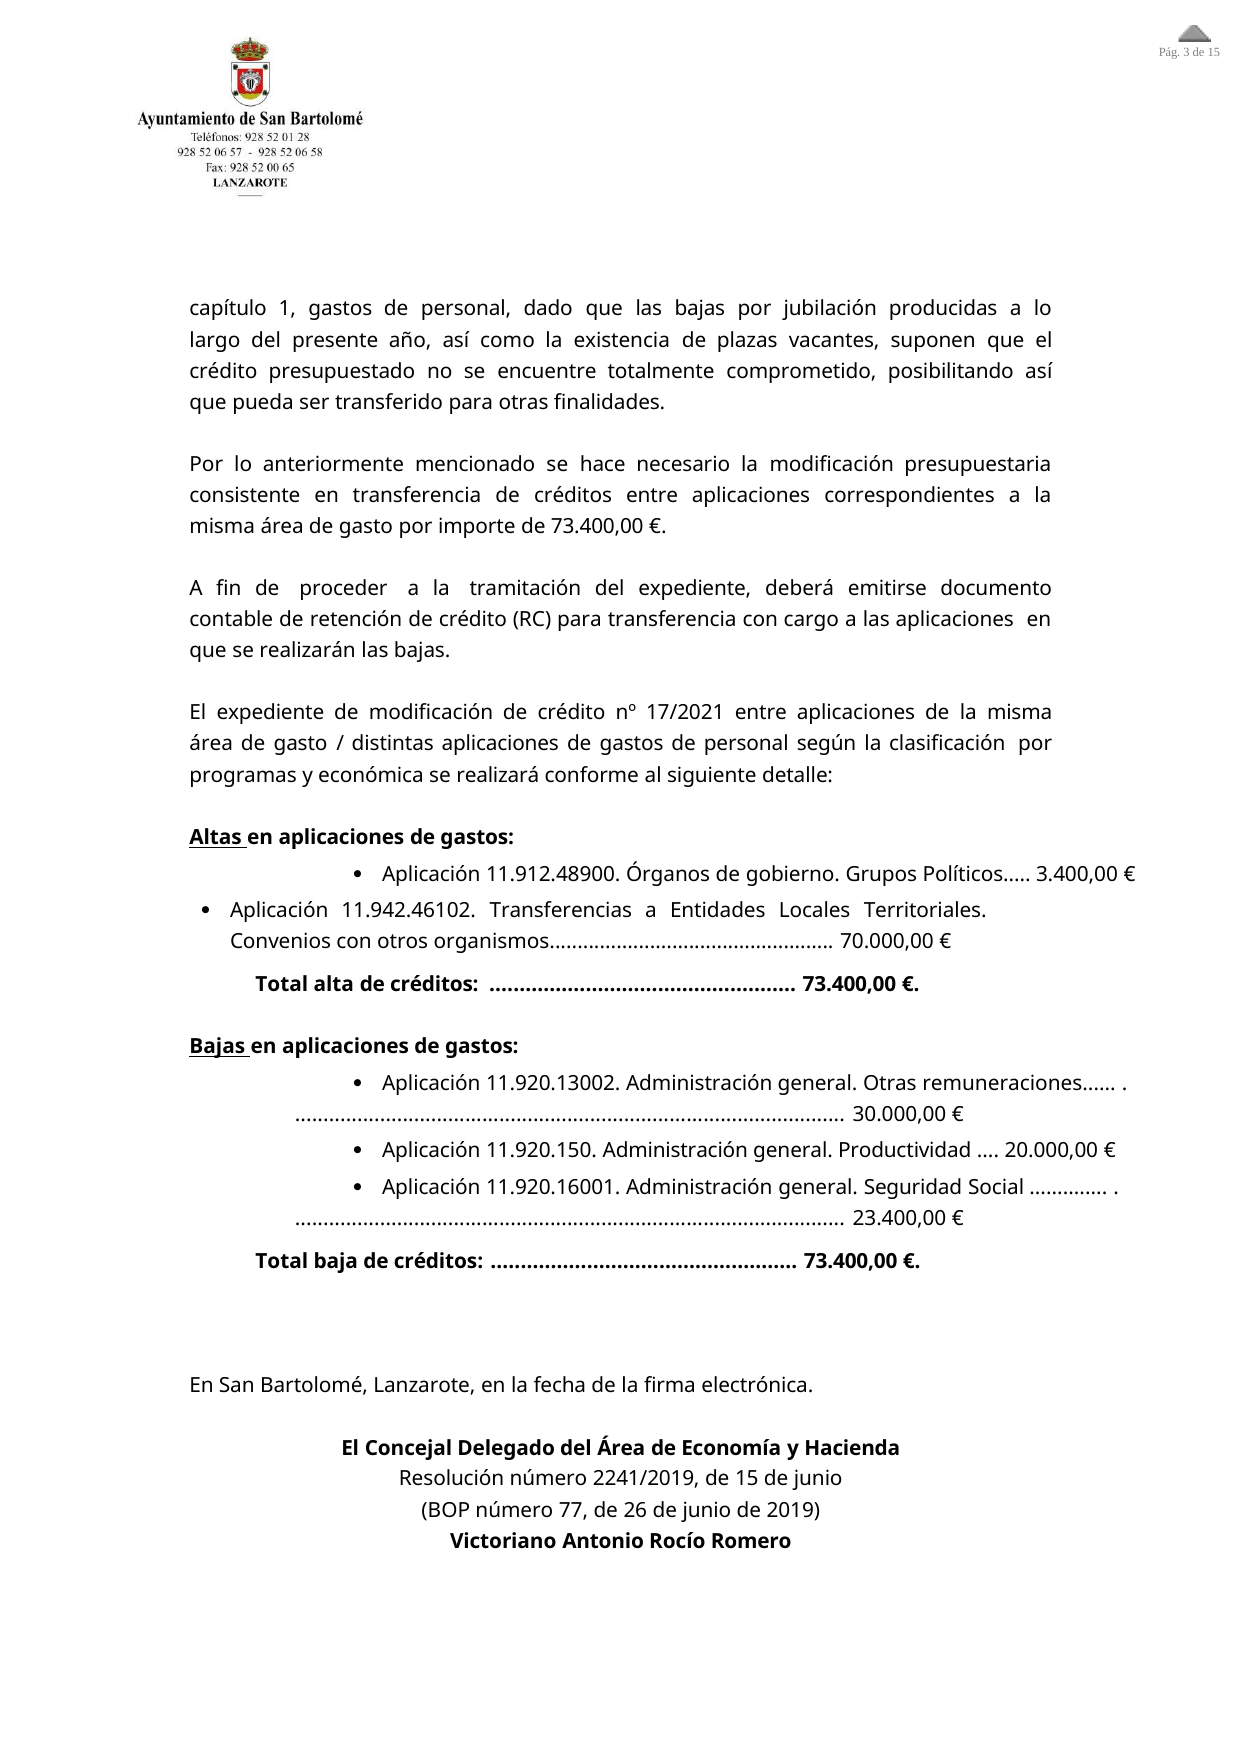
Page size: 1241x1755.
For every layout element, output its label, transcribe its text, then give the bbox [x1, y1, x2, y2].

text Bajas en aplicaciones de gastos: [189, 1031, 1232, 1060]
list Aplicación 11.912.48900. Órganos de gobierno. Grupos Políticos..... 3.400,00 € [354, 859, 1232, 888]
list Aplicación 11.920.13002. Administración general. Otras remuneraciones...... . [354, 1068, 1232, 1097]
text Total baja de créditos: ................................................... 73.400,00 €. [255, 1246, 1232, 1274]
text ................................................................................................. 30.000,00 € [234, 1099, 1023, 1128]
picture [135, 36, 366, 198]
text capítulo 1, gastos de personal, dado que las bajas por jubilación producidas a lo largo del presente año, así como la existencia de plazas vacantes, suponen que el crédito presupuestado no se encuentre totalmente comprometido, posibilitando así que pueda ser transferido para otras finalidades. [189, 293, 1053, 416]
text Total alta de créditos: ................................................... 73.400,00 €. [255, 969, 1232, 998]
list Aplicación 11.920.16001. Administración general. Seguridad Social .............. . [354, 1172, 1232, 1201]
text Altas en aplicaciones de gastos: [189, 822, 1232, 851]
text En San Bartolomé, Lanzarote, en la fecha de la firma electrónica. [189, 1370, 1232, 1398]
list Aplicación 11.920.150. Administración general. Productividad .... 20.000,00 € [354, 1136, 1232, 1164]
text El expediente de modificación de crédito nº 17/2021 entre aplicaciones de la misma área de gasto / distintas aplicaciones de gastos de personal según la clasificación por programas y económica se realizará conforme al siguiente detalle: [189, 697, 1052, 788]
text ................................................................................................. 23.400,00 € [234, 1203, 1023, 1232]
picture [1177, 25, 1211, 42]
text Resolución número 2241/2019, de 15 de junio (BOP número 77, de 26 de junio de 2019) Victoriano Antonio Rocío Romero [382, 1463, 859, 1554]
text Por lo anteriormente mencionado se hace necesario la modificación presupuestaria consistente en transferencia de créditos entre aplicaciones correspondientes a la misma área de gasto por importe de 73.400,00 €. [189, 449, 1052, 540]
list Aplicación 11.942.46102. Transferencias a Entidades Locales Territoriales. Convenios con otros organismos................................................... 70.000,00 € [202, 896, 1048, 955]
text A fin de proceder a la tramitación del expediente, deberá emitirse documento contable de retención de crédito (RC) para transferencia con cargo a las aplicaciones en que se realizarán las bajas. [189, 573, 1052, 664]
text El Concejal Delegado del Área de Economía y Hacienda [218, 1433, 1023, 1461]
